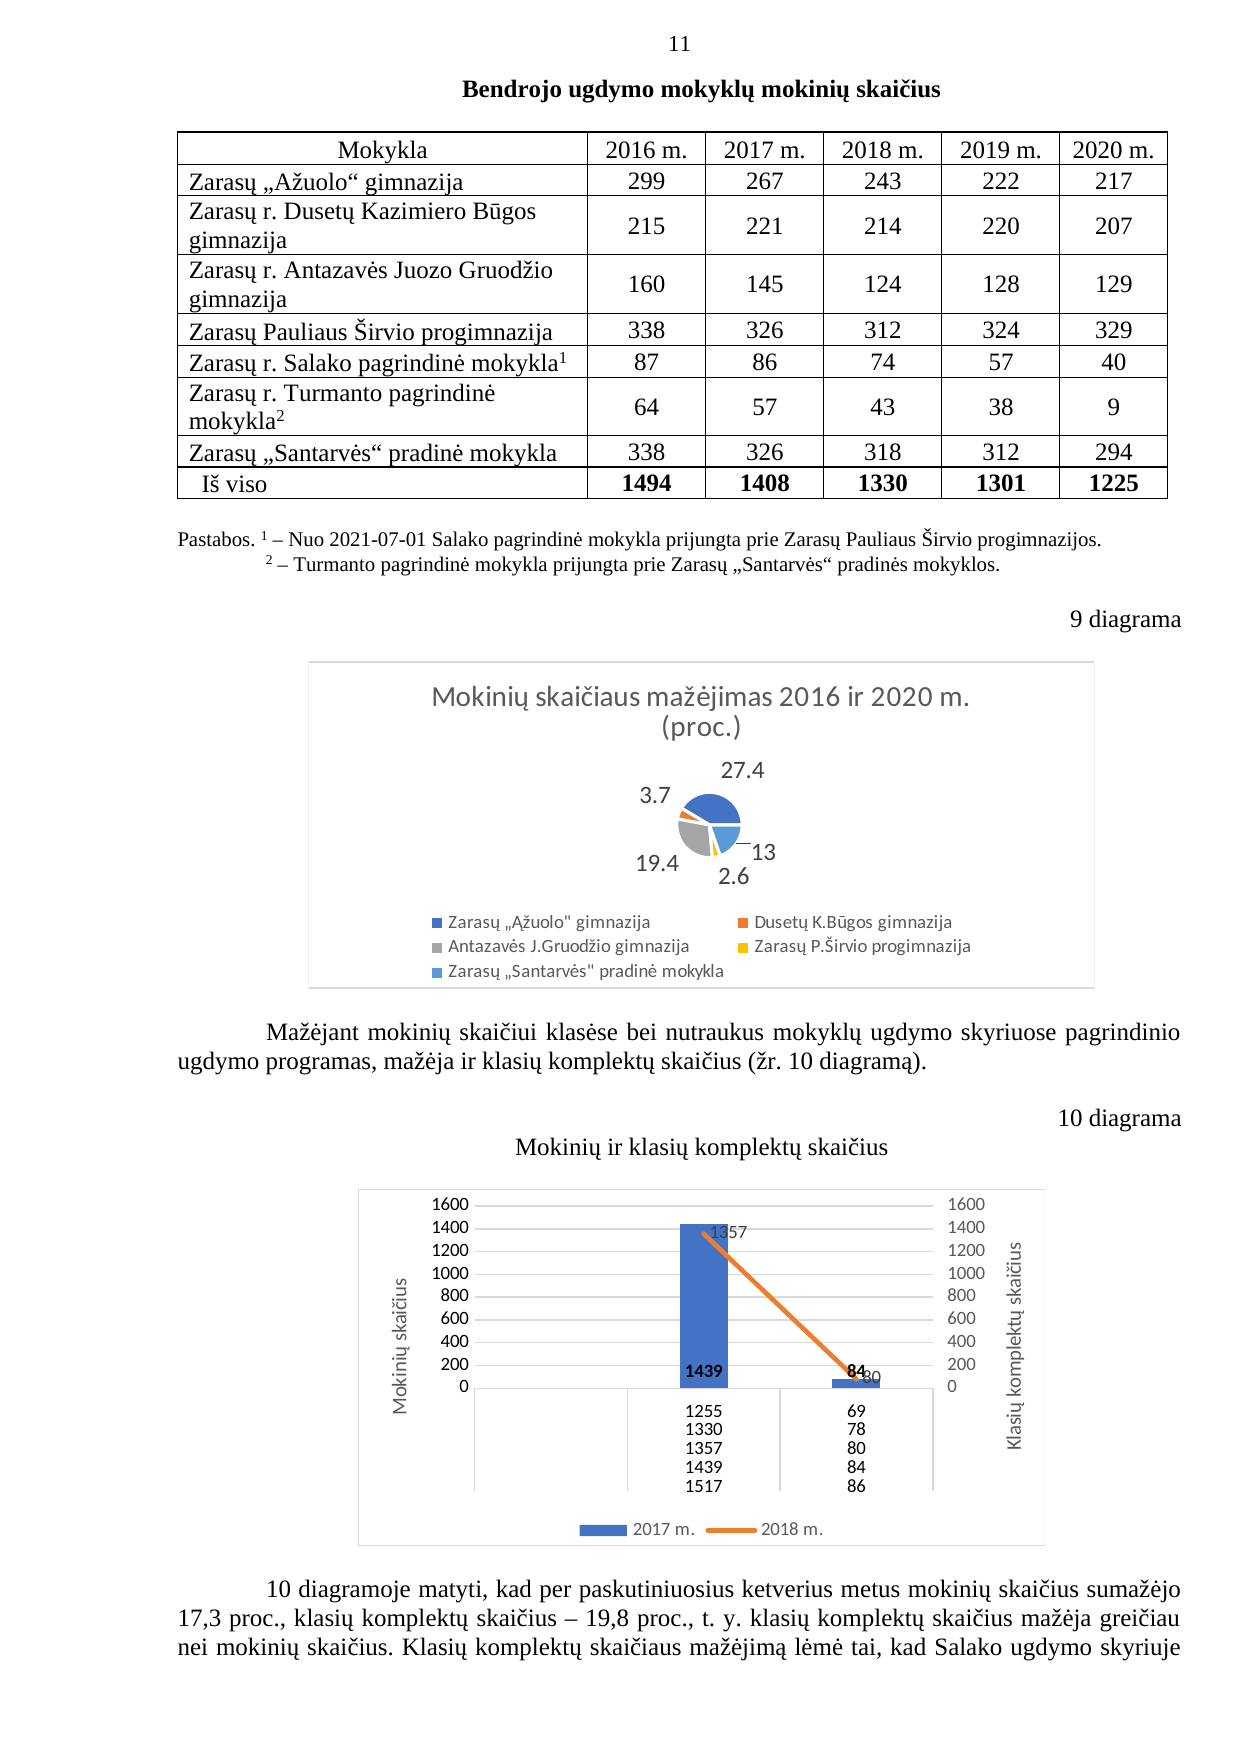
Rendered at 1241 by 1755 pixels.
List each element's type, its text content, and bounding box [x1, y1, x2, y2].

table_cell Zarasų „Ažuolo“ gimnazija [178, 165, 587, 195]
table_cell 145 [706, 255, 823, 312]
table_cell 38 [942, 378, 1059, 435]
table_cell 40 [1060, 346, 1167, 377]
text 2 – Turmanto pagrindinė mokykla prijungta prie Zarasų „Santarvės“ pradinės mokyklos. [177, 551, 1181, 576]
table_cell 43 [824, 378, 941, 435]
table_header 2018 m. [824, 133, 941, 164]
text Bendrojo ugdymo mokyklų mokinių skaičius [177, 74, 1181, 103]
text 9 diagrama [177, 604, 1181, 633]
table_cell Zarasų r. Dusetų Kazimiero Būgos gimnazija [178, 196, 587, 254]
table_header 2019 m. [942, 133, 1059, 164]
table_cell 64 [588, 378, 705, 435]
table_cell 128 [942, 255, 1059, 312]
table_cell Zarasų „Santarvės“ pradinė mokykla [178, 436, 587, 466]
table_cell 312 [942, 436, 1059, 466]
table_cell 338 [588, 436, 705, 466]
table_header Mokykla [178, 133, 587, 164]
table_cell 243 [824, 165, 941, 195]
table_cell 329 [1060, 314, 1167, 345]
table_cell 1225 [1060, 468, 1167, 498]
table_cell Iš viso [178, 468, 587, 498]
table_header 2020 m. [1060, 133, 1167, 164]
table_cell 267 [706, 165, 823, 195]
table_cell 215 [588, 196, 705, 254]
table_cell 221 [706, 196, 823, 254]
text 10 diagrama [177, 1103, 1181, 1132]
table_cell 338 [588, 314, 705, 345]
table_cell 1494 [588, 468, 705, 498]
table_cell 220 [942, 196, 1059, 254]
table_cell 299 [588, 165, 705, 195]
text Mokinių ir klasių komplektų skaičius [177, 1132, 1181, 1161]
table_cell 129 [1060, 255, 1167, 312]
table_cell 9 [1060, 378, 1167, 435]
table_header 2016 m. [588, 133, 705, 164]
table_cell 312 [824, 314, 941, 345]
table_cell 324 [942, 314, 1059, 345]
table_cell 222 [942, 165, 1059, 195]
text Pastabos. 1 – Nuo 2021-07-01 Salako pagrindinė mokykla prijungta prie Zarasų Pauliaus Širvio progimnazijos. [177, 527, 1181, 551]
table_cell 326 [706, 314, 823, 345]
table_cell 217 [1060, 165, 1167, 195]
table_cell Zarasų Pauliaus Širvio progimnazija [178, 314, 587, 345]
table_cell 57 [706, 378, 823, 435]
table_cell 1408 [706, 468, 823, 498]
text 10 diagramoje matyti, kad per paskutiniuosius ketverius metus mokinių skaičius sumažėjo 17,3 proc., klasių komplektų skaičius – 19,8 proc., t. y. klasių komplektų skaičius mažėja greičiau nei mokinių skaičius. Klasių komplektų skaičiaus mažėjimą lėmė tai, kad Salako ugdymo skyriuje [177, 1574, 1181, 1661]
table_cell 1330 [824, 468, 941, 498]
text Mažėjant mokinių skaičiui klasėse bei nutraukus mokyklų ugdymo skyriuose pagrindinio ugdymo programas, mažėja ir klasių komplektų skaičius (žr. 10 diagramą). [177, 1017, 1181, 1074]
table_cell Zarasų r. Antazavės Juozo Gruodžio gimnazija [178, 255, 587, 312]
table_cell 74 [824, 346, 941, 377]
table_cell 214 [824, 196, 941, 254]
table_cell 294 [1060, 436, 1167, 466]
table_cell 318 [824, 436, 941, 466]
table_cell 57 [942, 346, 1059, 377]
table_header 2017 m. [706, 133, 823, 164]
table_cell 207 [1060, 196, 1167, 254]
table_cell Zarasų r. Salako pagrindinė mokykla1 [178, 346, 587, 377]
table_cell Zarasų r. Turmanto pagrindinė mokykla2 [178, 378, 587, 435]
table_cell 124 [824, 255, 941, 312]
table_cell 87 [588, 346, 705, 377]
table_cell 160 [588, 255, 705, 312]
table_cell 326 [706, 436, 823, 466]
table_cell 86 [706, 346, 823, 377]
table_cell 1301 [942, 468, 1059, 498]
